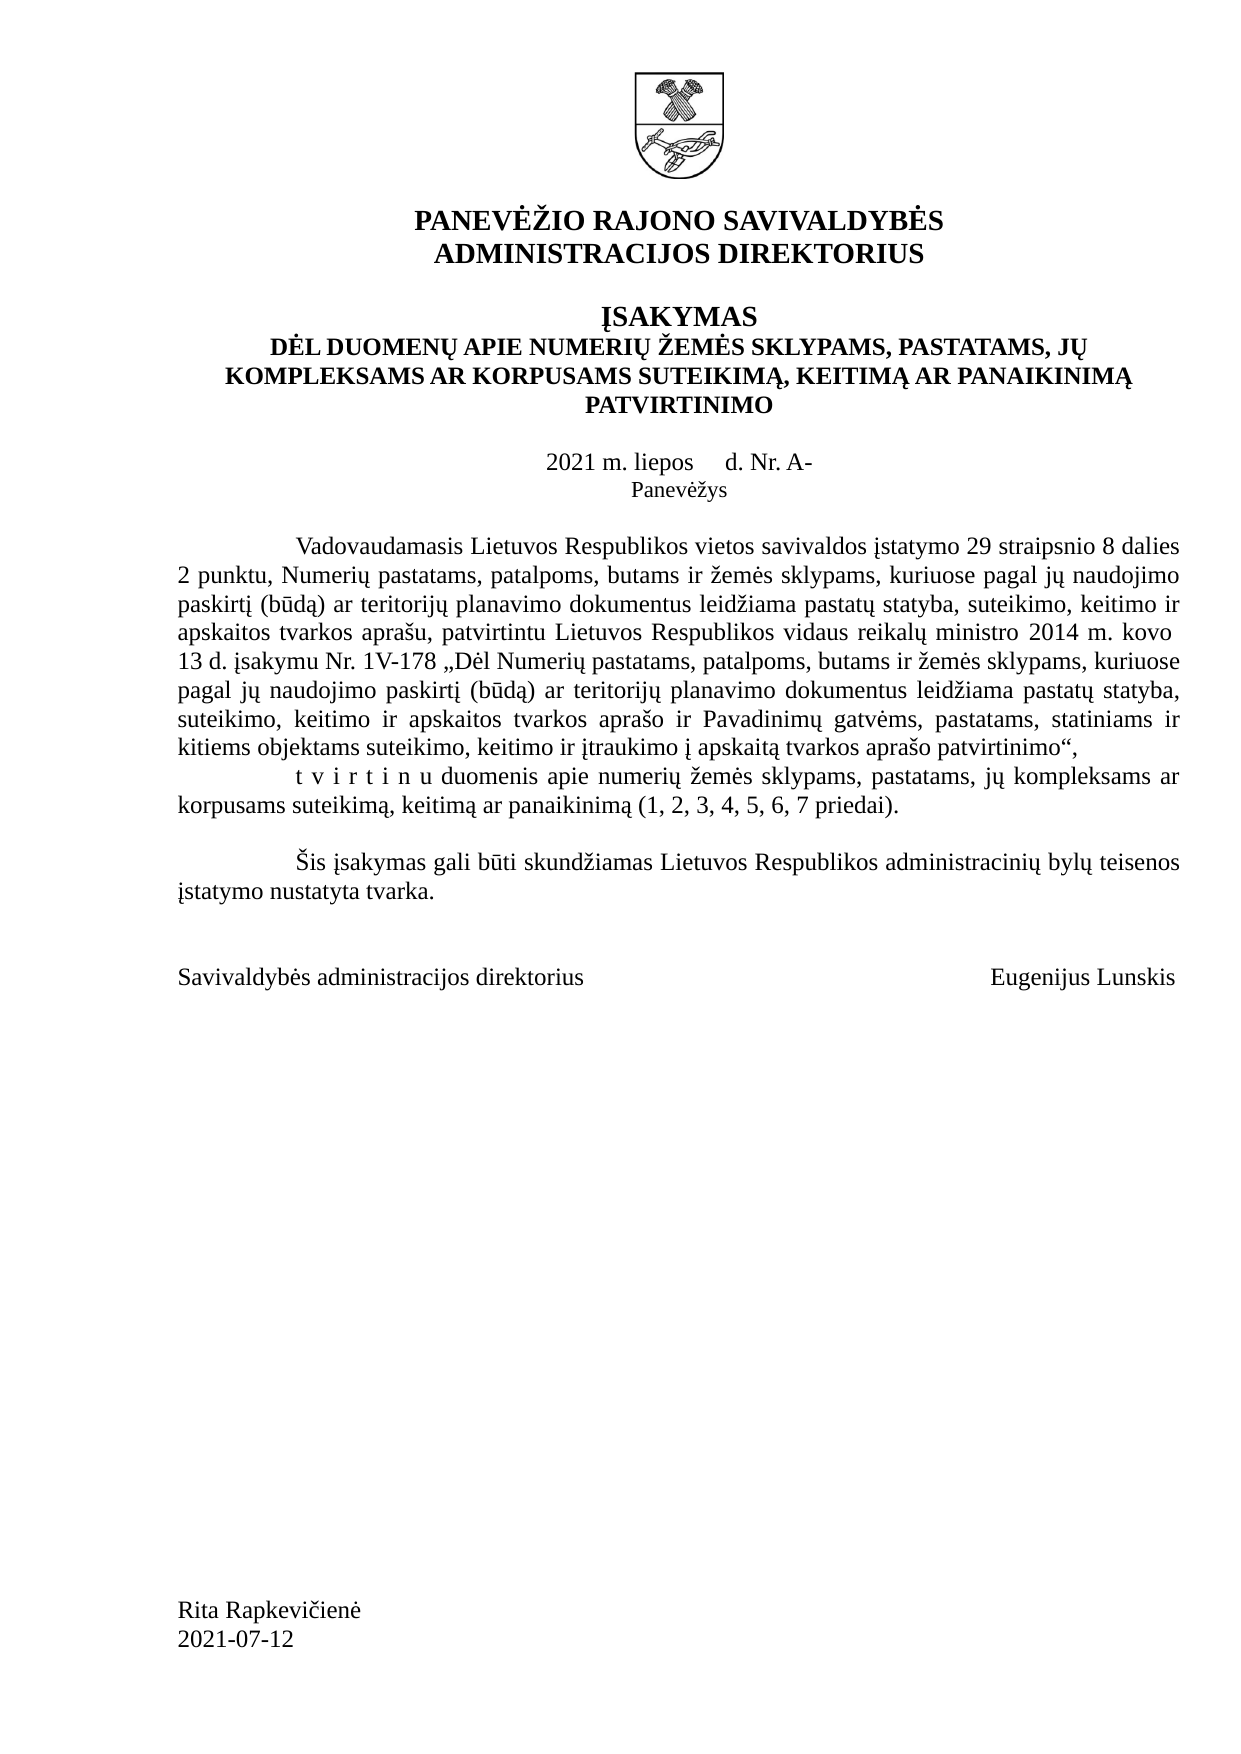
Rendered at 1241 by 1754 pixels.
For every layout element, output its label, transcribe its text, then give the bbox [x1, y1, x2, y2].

text 2021-07-12 [177, 1624, 1181, 1652]
text 2021 m. liepos d. Nr. A- [177, 447, 1181, 476]
text Šis įsakymas gali būti skundžiamas Lietuvos Respublikos administracinių bylų teisenos įstatymo nustatyta tvarka. [177, 847, 1181, 905]
text Rita Rapkevičienė [177, 1595, 1181, 1624]
text t v i r t i n u duomenis apie numerių žemės sklypams, pastatams, jų kompleksams ar korpusams suteikimą, keitimą ar panaikinimą (1, 2, 3, 4, 5, 6, 7 priedai). [177, 761, 1181, 819]
text Savivaldybės administracijos direktorius Eugenijus Lunskis [177, 962, 1181, 991]
text DĖL DUOMENŲ APIE NUMERIŲ ŽEMĖS SKLYPAMS, PASTATAMS, JŲ KOMPLEKSAMS AR KORPUSAMS SUTEIKIMĄ, KEITIMĄ AR PANAIKINIMĄ PATVIRTINIMO [177, 332, 1181, 418]
text Panevėžys [177, 476, 1181, 502]
text Vadovaudamasis Lietuvos Respublikos vietos savivaldos įstatymo 29 straipsnio 8 dalies 2 punktu, Numerių pastatams, patalpoms, butams ir žemės sklypams, kuriuose pagal jų naudojimo paskirtį (būdą) ar teritorijų planavimo dokumentus leidžiama pastatų statyba, suteikimo, keitimo ir apskaitos tvarkos aprašu, patvirtintu Lietuvos Respublikos vidaus reikalų ministro 2014 m. kovo 13 d. įsakymu Nr. 1V-178 „Dėl Numerių pastatams, patalpoms, butams ir žemės sklypams, kuriuose pagal jų naudojimo paskirtį (būdą) ar teritorijų planavimo dokumentus leidžiama pastatų statyba, suteikimo, keitimo ir apskaitos tvarkos aprašo ir Pavadinimų gatvėms, pastatams, statiniams ir kitiems objektams suteikimo, keitimo ir įtraukimo į apskaitą tvarkos aprašo patvirtinimo“, [177, 531, 1181, 761]
